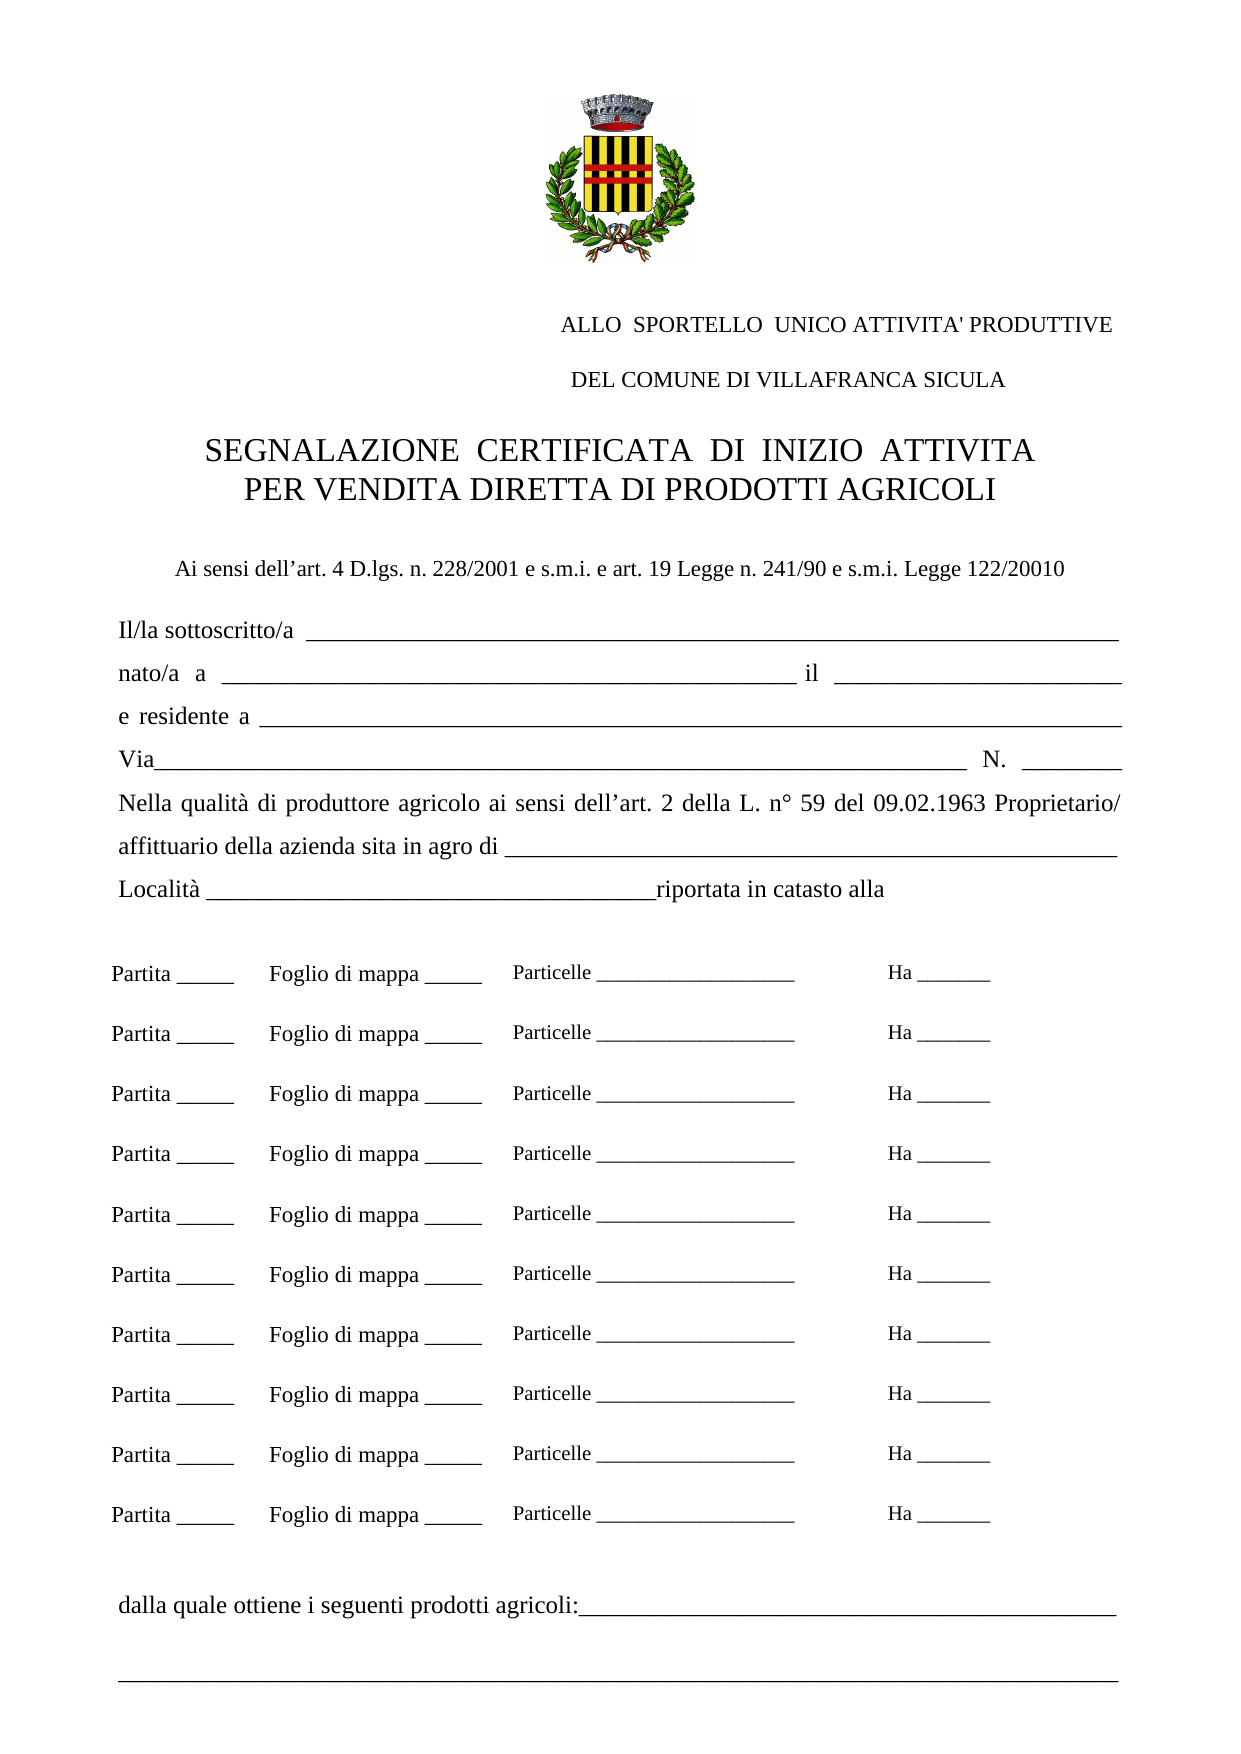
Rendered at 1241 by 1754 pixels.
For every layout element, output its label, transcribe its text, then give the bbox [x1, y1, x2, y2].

table_cell Foglio di mappa _____ [258, 1381, 501, 1441]
table_header Partita _____ [100, 960, 258, 1020]
text dalla quale ottiene i seguenti prodotti agricoli:___________________________________________ [118, 1590, 1122, 1619]
table_cell Partita _____ [100, 1321, 258, 1381]
table_cell Ha _______ [876, 1020, 1025, 1080]
table_header Particelle ___________________ [501, 960, 876, 1020]
table_cell Particelle ___________________ [501, 1201, 876, 1261]
table_cell Ha _______ [876, 1501, 1025, 1561]
table_cell Partita _____ [100, 1201, 258, 1261]
table_cell Partita _____ [100, 1381, 258, 1441]
table_cell Foglio di mappa _____ [258, 1441, 501, 1501]
table_cell Foglio di mappa _____ [258, 1141, 501, 1201]
text Il/la sottoscritto/a _________________________________________________________________ [118, 615, 1122, 644]
table_cell Ha _______ [876, 1080, 1025, 1141]
table_cell Particelle ___________________ [501, 1381, 876, 1441]
table_cell Foglio di mappa _____ [258, 1080, 501, 1141]
table_cell Ha _______ [876, 1261, 1025, 1321]
text Ai sensi dell’art. 4 D.lgs. n. 228/2001 e s.m.i. e art. 19 Legge n. 241/90 e s.m.i. Legge 122/20010 [118, 555, 1122, 582]
table_cell Particelle ___________________ [501, 1501, 876, 1561]
text Località ____________________________________riportata in catasto alla [118, 874, 1122, 903]
table_cell Ha _______ [876, 1201, 1025, 1261]
table_cell Ha _______ [876, 1381, 1025, 1441]
table_cell Partita _____ [100, 1080, 258, 1141]
table_header Foglio di mappa _____ [258, 960, 501, 1020]
table_cell Particelle ___________________ [501, 1321, 876, 1381]
table_cell Foglio di mappa _____ [258, 1020, 501, 1080]
table_cell Ha _______ [876, 1141, 1025, 1201]
text PER VENDITA DIRETTA DI PRODOTTI AGRICOLI [118, 469, 1122, 507]
table_cell Partita _____ [100, 1141, 258, 1201]
table_cell Particelle ___________________ [501, 1141, 876, 1201]
text DEL COMUNE DI VILLAFRANCA SICULA [118, 366, 1122, 392]
table_cell Ha _______ [876, 1321, 1025, 1381]
table_cell Ha _______ [876, 1441, 1025, 1501]
table_cell Particelle ___________________ [501, 1261, 876, 1321]
table_cell Particelle ___________________ [501, 1441, 876, 1501]
text ALLO SPORTELLO UNICO ATTIVITA' PRODUTTIVE [118, 301, 1122, 339]
table_cell Foglio di mappa _____ [258, 1321, 501, 1381]
table_cell Foglio di mappa _____ [258, 1261, 501, 1321]
text SEGNALAZIONE CERTIFICATA DI INIZIO ATTIVITA [118, 431, 1122, 469]
table_cell Partita _____ [100, 1020, 258, 1080]
table_cell Partita _____ [100, 1441, 258, 1501]
text nato/a a ______________________________________________ il _______________________ e residente a _____________________________________________________________________ Via_________________________________________________________________ N. ________ Nella qualità di produttore agricolo ai sensi dell’art. 2 della L. n° 59 del 09.02.1963 Proprietario/ affittuario della azienda sita in agro di _________________________________________________ [118, 658, 1122, 859]
table_cell Partita _____ [100, 1501, 258, 1561]
table_cell Partita _____ [100, 1261, 258, 1321]
table_cell Particelle ___________________ [501, 1080, 876, 1141]
table_cell Particelle ___________________ [501, 1020, 876, 1080]
table_cell Foglio di mappa _____ [258, 1201, 501, 1261]
text ________________________________________________________________________________ [118, 1656, 1122, 1685]
table_header Ha _______ [876, 960, 1025, 1020]
table_cell Foglio di mappa _____ [258, 1501, 501, 1561]
